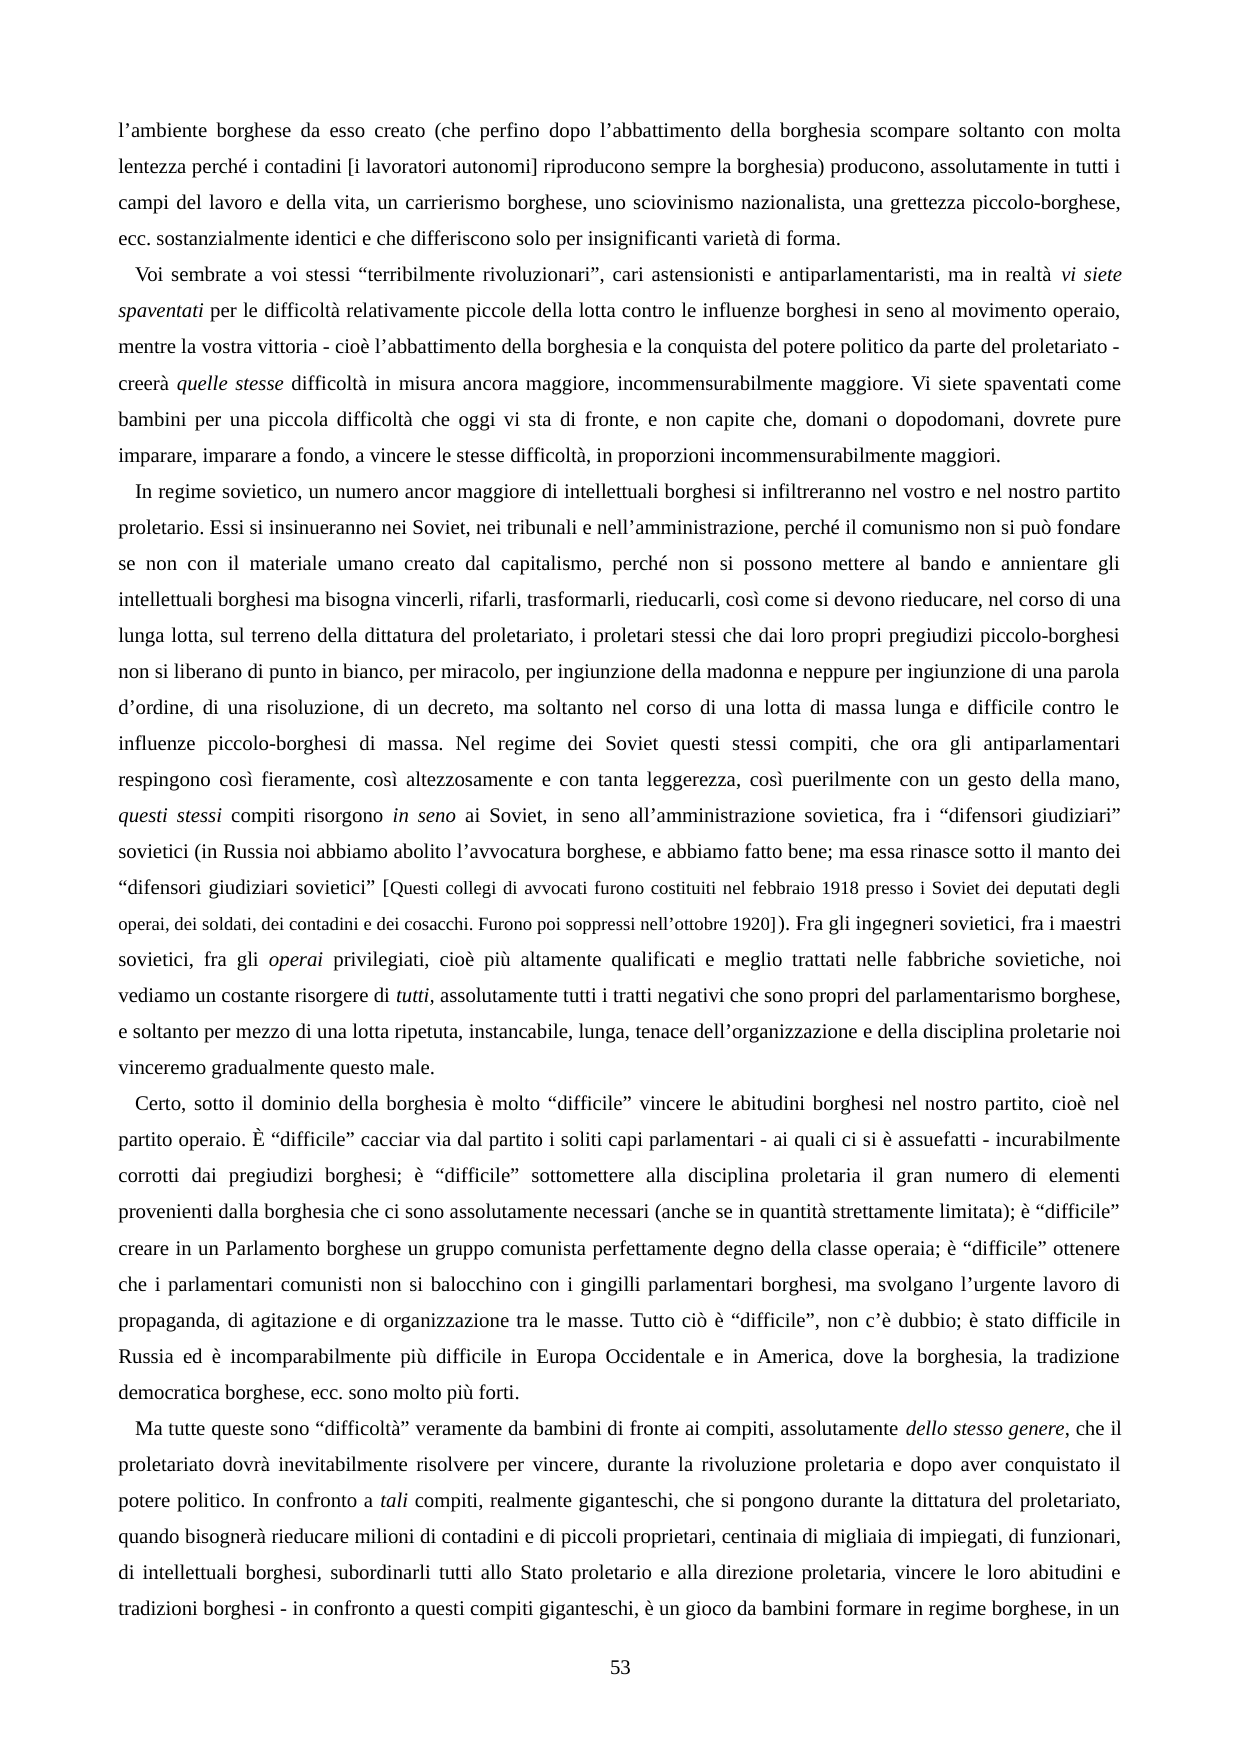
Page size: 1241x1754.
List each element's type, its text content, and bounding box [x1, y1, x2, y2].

text Certo, sotto il dominio della borghesia è molto “difficile” vincere le abitudini borghesi nel nostro partito, cioè nel partito operaio. È “difficile” cacciar via dal partito i soliti capi parlamentari - ai quali ci si è assuefatti - incurabilmente corrotti dai pregiudizi borghesi; è “difficile” sottomettere alla disciplina proletaria il gran numero di elementi provenienti dalla borghesia che ci sono assolutamente necessari (anche se in quantità strettamente limitata); è “difficile” creare in un Parlamento borghese un gruppo comunista perfettamente degno della classe operaia; è “difficile” ottenere che i parlamentari comunisti non si balocchino con i gingilli parlamentari borghesi, ma svolgano l’urgente lavoro di propaganda, di agitazione e di organizzazione tra le masse. Tutto ciò è “difficile”, non c’è dubbio; è stato difficile in Russia ed è incomparabilmente più difficile in Europa Occidentale e in America, dove la borghesia, la tradizione democratica borghese, ecc. sono molto più forti. [118, 1091, 1122, 1404]
text Ma tutte queste sono “difficoltà” veramente da bambini di fronte ai compiti, assolutamente dello stesso genere, che il proletariato dovrà inevitabilmente risolvere per vincere, durante la rivoluzione proletaria e dopo aver conquistato il potere politico. In confronto a tali compiti, realmente giganteschi, che si pongono durante la dittatura del proletariato, quando bisognerà rieducare milioni di contadini e di piccoli proprietari, centinaia di migliaia di impiegati, di funzionari, di intellettuali borghesi, subordinarli tutti allo Stato proletario e alla direzione proletaria, vincere le loro abitudini e tradizioni borghesi - in confronto a questi compiti giganteschi, è un gioco da bambini formare in regime borghese, in un [118, 1416, 1122, 1620]
text Voi sembrate a voi stessi “terribilmente rivoluzionari”, cari astensionisti e antiparlamentaristi, ma in realtà vi siete spaventati per le difficoltà relativamente piccole della lotta contro le influenze borghesi in seno al movimento operaio, mentre la vostra vittoria - cioè l’abbattimento della borghesia e la conquista del potere politico da parte del proletariato - creerà quelle stesse difficoltà in misura ancora maggiore, incommensurabilmente maggiore. Vi siete spaventati come bambini per una piccola difficoltà che oggi vi sta di fronte, e non capite che, domani o dopodomani, dovrete pure imparare, imparare a fondo, a vincere le stesse difficoltà, in proporzioni incommensurabilmente maggiori. [118, 262, 1122, 467]
text l’ambiente borghese da esso creato (che perfino dopo l’abbattimento della borghesia scompare soltanto con molta lentezza perché i contadini [i lavoratori autonomi] riproducono sempre la borghesia) producono, assolutamente in tutti i campi del lavoro e della vita, un carrierismo borghese, uno sciovinismo nazionalista, una grettezza piccolo-borghese, ecc. sostanzialmente identici e che differiscono solo per insignificanti varietà di forma. [118, 118, 1122, 250]
text In regime sovietico, un numero ancor maggiore di intellettuali borghesi si infiltreranno nel vostro e nel nostro partito proletario. Essi si insinueranno nei Soviet, nei tribunali e nell’amministrazione, perché il comunismo non si può fondare se non con il materiale umano creato dal capitalismo, perché non si possono mettere al bando e annientare gli intellettuali borghesi ma bisogna vincerli, rifarli, trasformarli, rieducarli, così come si devono rieducare, nel corso di una lunga lotta, sul terreno della dittatura del proletariato, i proletari stessi che dai loro propri pregiudizi piccolo-borghesi non si liberano di punto in bianco, per miracolo, per ingiunzione della madonna e neppure per ingiunzione di una parola d’ordine, di una risoluzione, di un decreto, ma soltanto nel corso di una lotta di massa lunga e difficile contro le influenze piccolo-borghesi di massa. Nel regime dei Soviet questi stessi compiti, che ora gli antiparlamentari respingono così fieramente, così altezzosamente e con tanta leggerezza, così puerilmente con un gesto della mano, questi stessi compiti risorgono in seno ai Soviet, in seno all’amministrazione sovietica, fra i “difensori giudiziari” sovietici (in Russia noi abbiamo abolito l’avvocatura borghese, e abbiamo fatto bene; ma essa rinasce sotto il manto dei “difensori giudiziari sovietici” [Questi collegi di avvocati furono costituiti nel febbraio 1918 presso i Soviet dei deputati degli operai, dei soldati, dei contadini e dei cosacchi. Furono poi soppressi nell’ottobre 1920]). Fra gli ingegneri sovietici, fra i maestri sovietici, fra gli operai privilegiati, cioè più altamente qualificati e meglio trattati nelle fabbriche sovietiche, noi vediamo un costante risorgere di tutti, assolutamente tutti i tratti negativi che sono propri del parlamentarismo borghese, e soltanto per mezzo di una lotta ripetuta, instancabile, lunga, tenace dell’organizzazione e della disciplina proletarie noi vinceremo gradualmente questo male. [118, 478, 1122, 1079]
